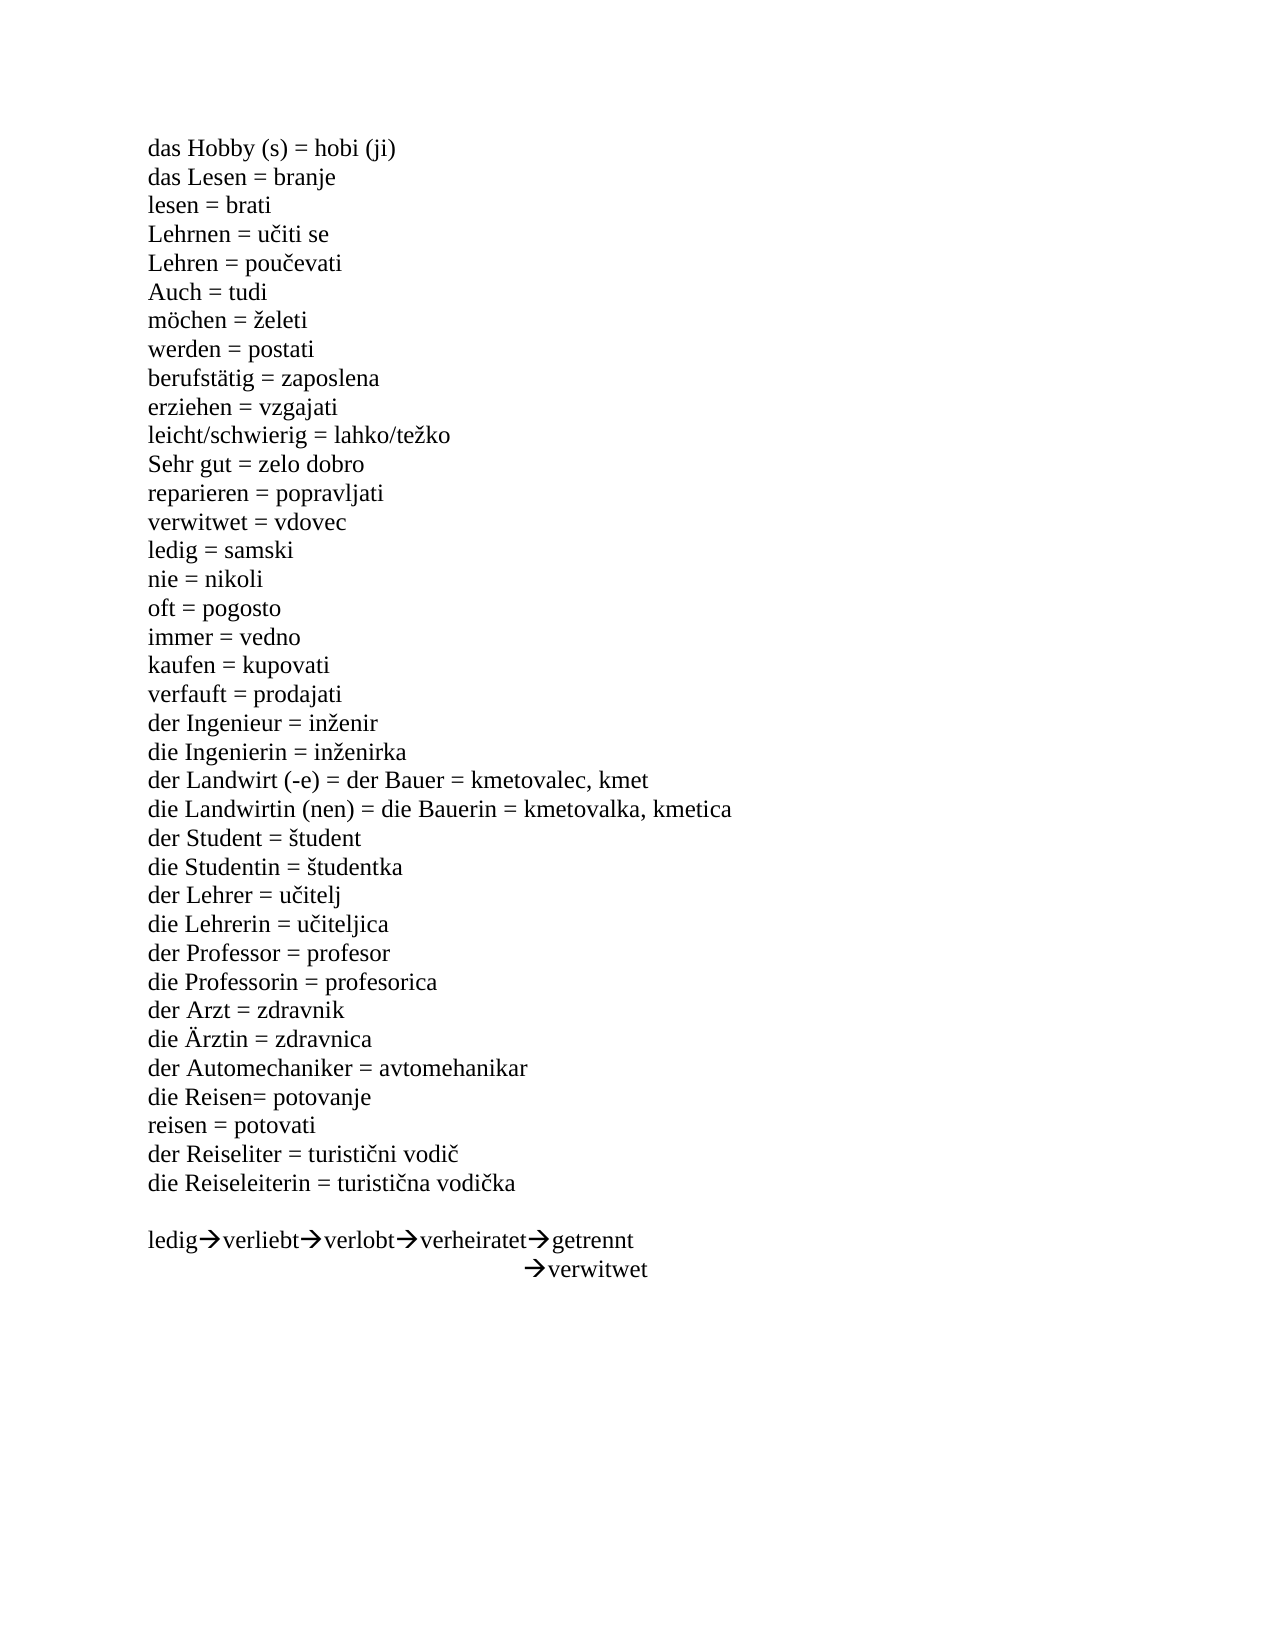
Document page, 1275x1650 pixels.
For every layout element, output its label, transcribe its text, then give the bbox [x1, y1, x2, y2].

text die Reiseleiterin = turistična vodička [148, 1168, 1127, 1197]
text berufstätig = zaposlena [148, 363, 1127, 392]
text die Ärztin = zdravnica [148, 1024, 1127, 1053]
text verfauft = prodajati [148, 679, 1127, 708]
text Lehren = poučevati [148, 248, 1127, 277]
text nie = nikoli [148, 564, 1127, 593]
text leicht/schwierig = lahko/težko [148, 420, 1127, 449]
text die Studentin = študentka [148, 852, 1127, 880]
text die Reisen= potovanje [148, 1082, 1127, 1110]
text der Professor = profesor [148, 938, 1127, 967]
text die Lehrerin = učiteljica [148, 909, 1127, 938]
text die Landwirtin (nen) = die Bauerin = kmetovalka, kmetica [148, 794, 1127, 823]
text Lehrnen = učiti se [148, 219, 1127, 248]
text oft = pogosto [148, 593, 1127, 622]
text werden = postati [148, 334, 1127, 363]
text kaufen = kupovati [148, 650, 1127, 679]
text möchen = želeti [148, 305, 1127, 334]
text der Automechaniker = avtomehanikar [148, 1053, 1127, 1082]
text der Student = študent [148, 823, 1127, 852]
text verwitwet = vdovec [148, 507, 1127, 535]
text immer = vedno [148, 622, 1127, 650]
text der Landwirt (-e) = der Bauer = kmetovalec, kmet [148, 765, 1127, 794]
text Sehr gut = zelo dobro [148, 449, 1127, 478]
text erziehen = vzgajati [148, 392, 1127, 420]
text der Ingenieur = inženir [148, 708, 1127, 737]
text Auch = tudi [148, 277, 1127, 305]
text ledigverliebtverlobtverheiratetgetrennt [148, 1225, 1127, 1254]
text das Hobby (s) = hobi (ji) [148, 133, 1127, 162]
text die Professorin = profesorica [148, 967, 1127, 995]
text reparieren = popravljati [148, 478, 1127, 507]
text verwitwet [148, 1254, 1127, 1283]
text der Reiseliter = turistični vodič [148, 1139, 1127, 1168]
text lesen = brati [148, 190, 1127, 219]
text reisen = potovati [148, 1110, 1127, 1139]
text der Lehrer = učitelj [148, 880, 1127, 909]
text ledig = samski [148, 535, 1127, 564]
text das Lesen = branje [148, 162, 1127, 190]
text der Arzt = zdravnik [148, 995, 1127, 1024]
text die Ingenierin = inženirka [148, 737, 1127, 765]
